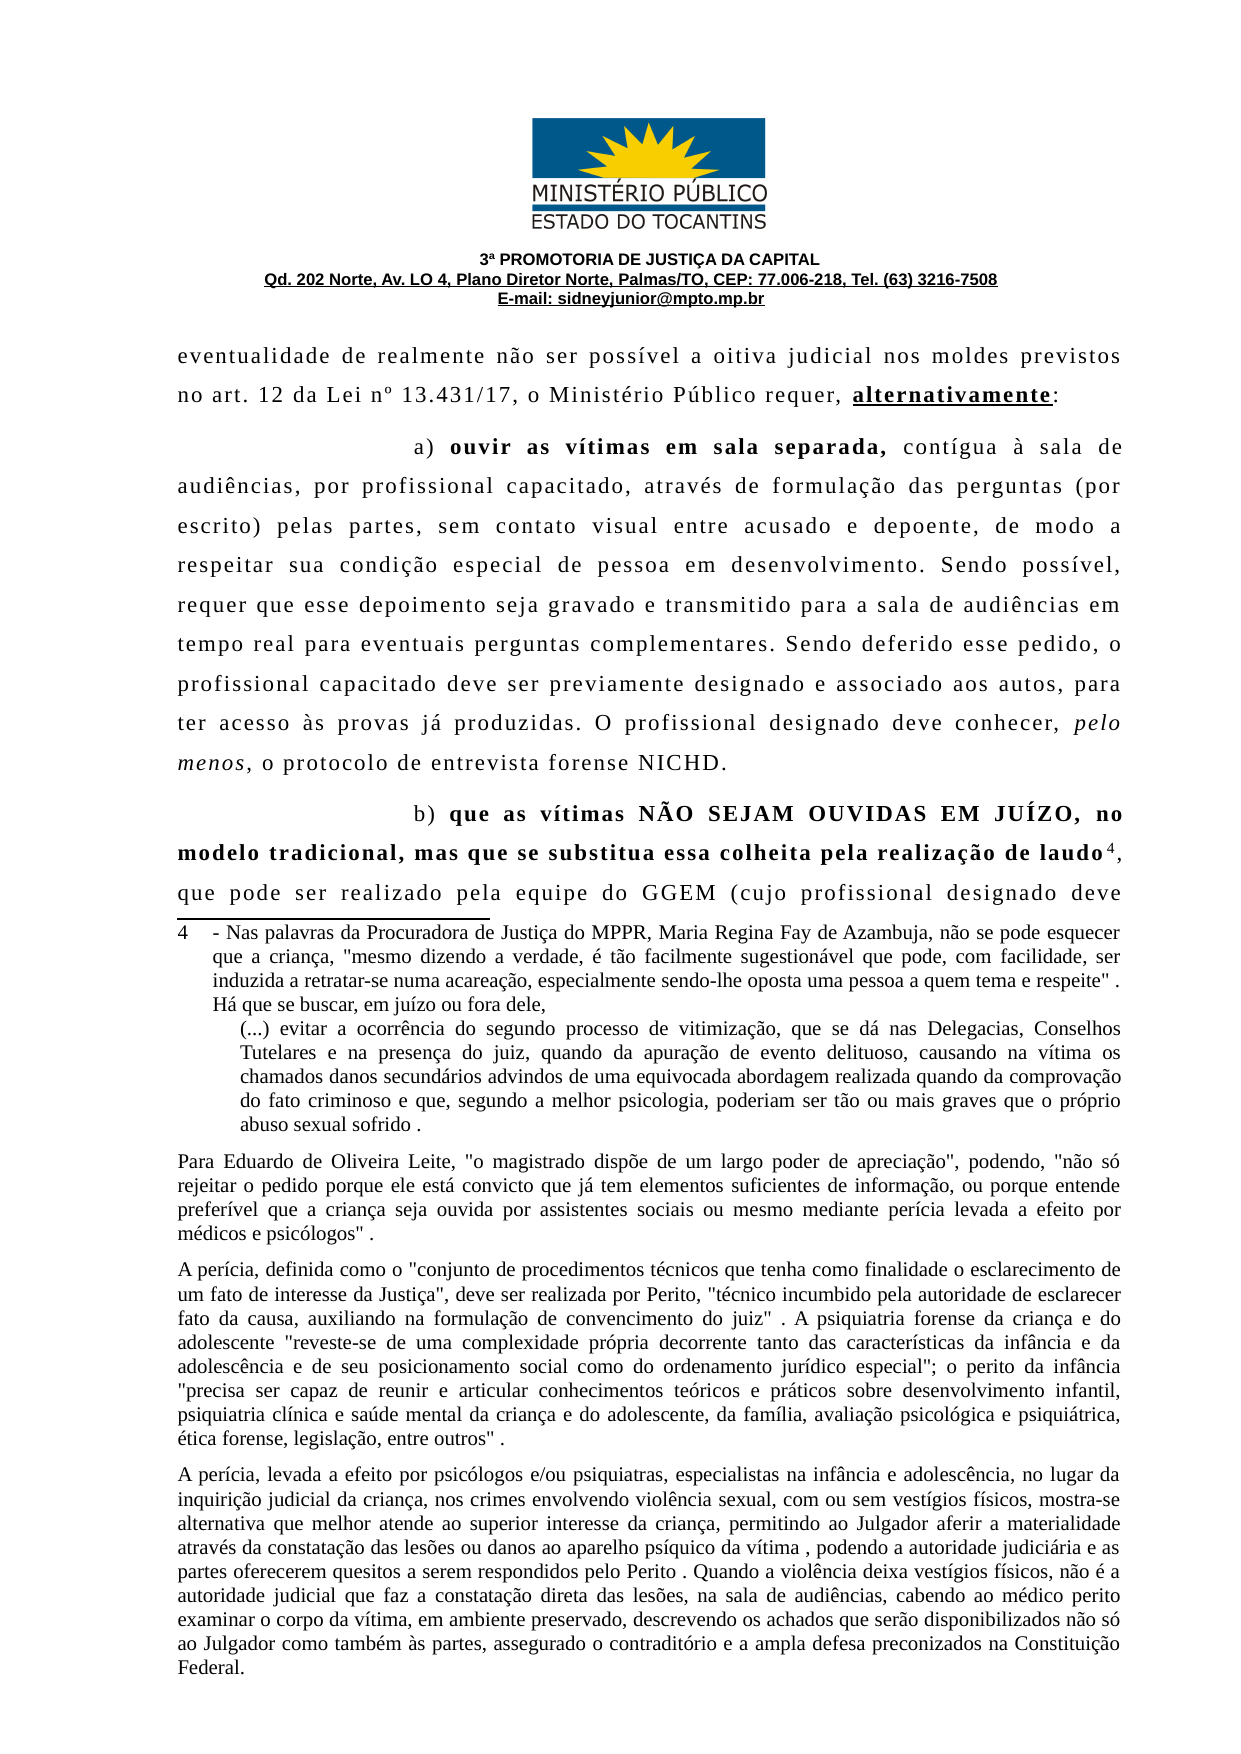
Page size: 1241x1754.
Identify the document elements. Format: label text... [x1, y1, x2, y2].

text eventualidade de realmente não ser possível a oitiva judicial nos moldes previstos no art. 12 da Lei nº 13.431/17, o Ministério Público requer, alternativamente: [177, 342, 1122, 408]
text A perícia, definida como o "conjunto de procedimentos técnicos que tenha como finalidade o esclarecimento de um fato de interesse da Justiça", deve ser realizada por Perito, "técnico incumbido pela autoridade de esclarecer fato da causa, auxiliando na formulação de convencimento do juiz" . A psiquiatria forense da criança e do adolescente "reveste-se de uma complexidade própria decorrente tanto das características da infância e da adolescência e de seu posicionamento social como do ordenamento jurídico especial"; o perito da infância "precisa ser capaz de reunir e articular conhecimentos teóricos e práticos sobre desenvolvimento infantil, psiquiatria clínica e saúde mental da criança e do adolescente, da família, avaliação psicológica e psiquiátrica, ética forense, legislação, entre outros" . [177, 1257, 1122, 1450]
text A perícia, levada a efeito por psicólogos e/ou psiquiatras, especialistas na infância e adolescência, no lugar da inquirição judicial da criança, nos crimes envolvendo violência sexual, com ou sem vestígios físicos, mostra-se alternativa que melhor atende ao superior interesse da criança, permitindo ao Julgador aferir a materialidade através da constatação das lesões ou danos ao aparelho psíquico da vítima , podendo a autoridade judiciária e as partes oferecerem quesitos a serem respondidos pelo Perito . Quando a violência deixa vestígios físicos, não é a autoridade judicial que faz a constatação direta das lesões, na sala de audiências, cabendo ao médico perito examinar o corpo da vítima, em ambiente preservado, descrevendo os achados que serão disponibilizados não só ao Julgador como também às partes, assegurado o contraditório e a ampla defesa preconizados na Constituição Federal. [177, 1462, 1122, 1679]
text b) que as vítimas NÃO SEJAM OUVIDAS EM JUÍZO, no modelo tradicional, mas que se substitua essa colheita pela realização de laudo, que pode ser realizado pela equipe do GGEM (cujo profissional designado deve [177, 800, 1122, 905]
text - Nas palavras da Procuradora de Justiça do MPPR, Maria Regina Fay de Azambuja, não se pode esquecer que a criança, "mesmo dizendo a verdade, é tão facilmente sugestionável que pode, com facilidade, ser induzida a retratar-se numa acareação, especialmente sendo-lhe oposta uma pessoa a quem tema e respeite" . Há que se buscar, em juízo ou fora dele, [177, 919, 1122, 1016]
text a) ouvir as vítimas em sala separada, contígua à sala de audiências, por profissional capacitado, através de formulação das perguntas (por escrito) pelas partes, sem contato visual entre acusado e depoente, de modo a respeitar sua condição especial de pessoa em desenvolvimento. Sendo possível, requer que esse depoimento seja gravado e transmitido para a sala de audiências em tempo real para eventuais perguntas complementares. Sendo deferido esse pedido, o profissional capacitado deve ser previamente designado e associado aos autos, para ter acesso às provas já produzidas. O profissional designado deve conhecer, pelo menos, o protocolo de entrevista forense NICHD. [177, 433, 1122, 775]
text (...) evitar a ocorrência do segundo processo de vitimização, que se dá nas Delegacias, Conselhos Tutelares e na presença do juiz, quando da apuração de evento delituoso, causando na vítima os chamados danos secundários advindos de uma equivocada abordagem realizada quando da comprovação do fato criminoso e que, segundo a melhor psicologia, poderiam ser tão ou mais graves que o próprio abuso sexual sofrido . [240, 1016, 1122, 1136]
text Para Eduardo de Oliveira Leite, "o magistrado dispõe de um largo poder de apreciação", podendo, "não só rejeitar o pedido porque ele está convicto que já tem elementos suficientes de informação, ou porque entende preferível que a criança seja ouvida por assistentes sociais ou mesmo mediante perícia levada a efeito por médicos e psicólogos" . [177, 1149, 1122, 1245]
